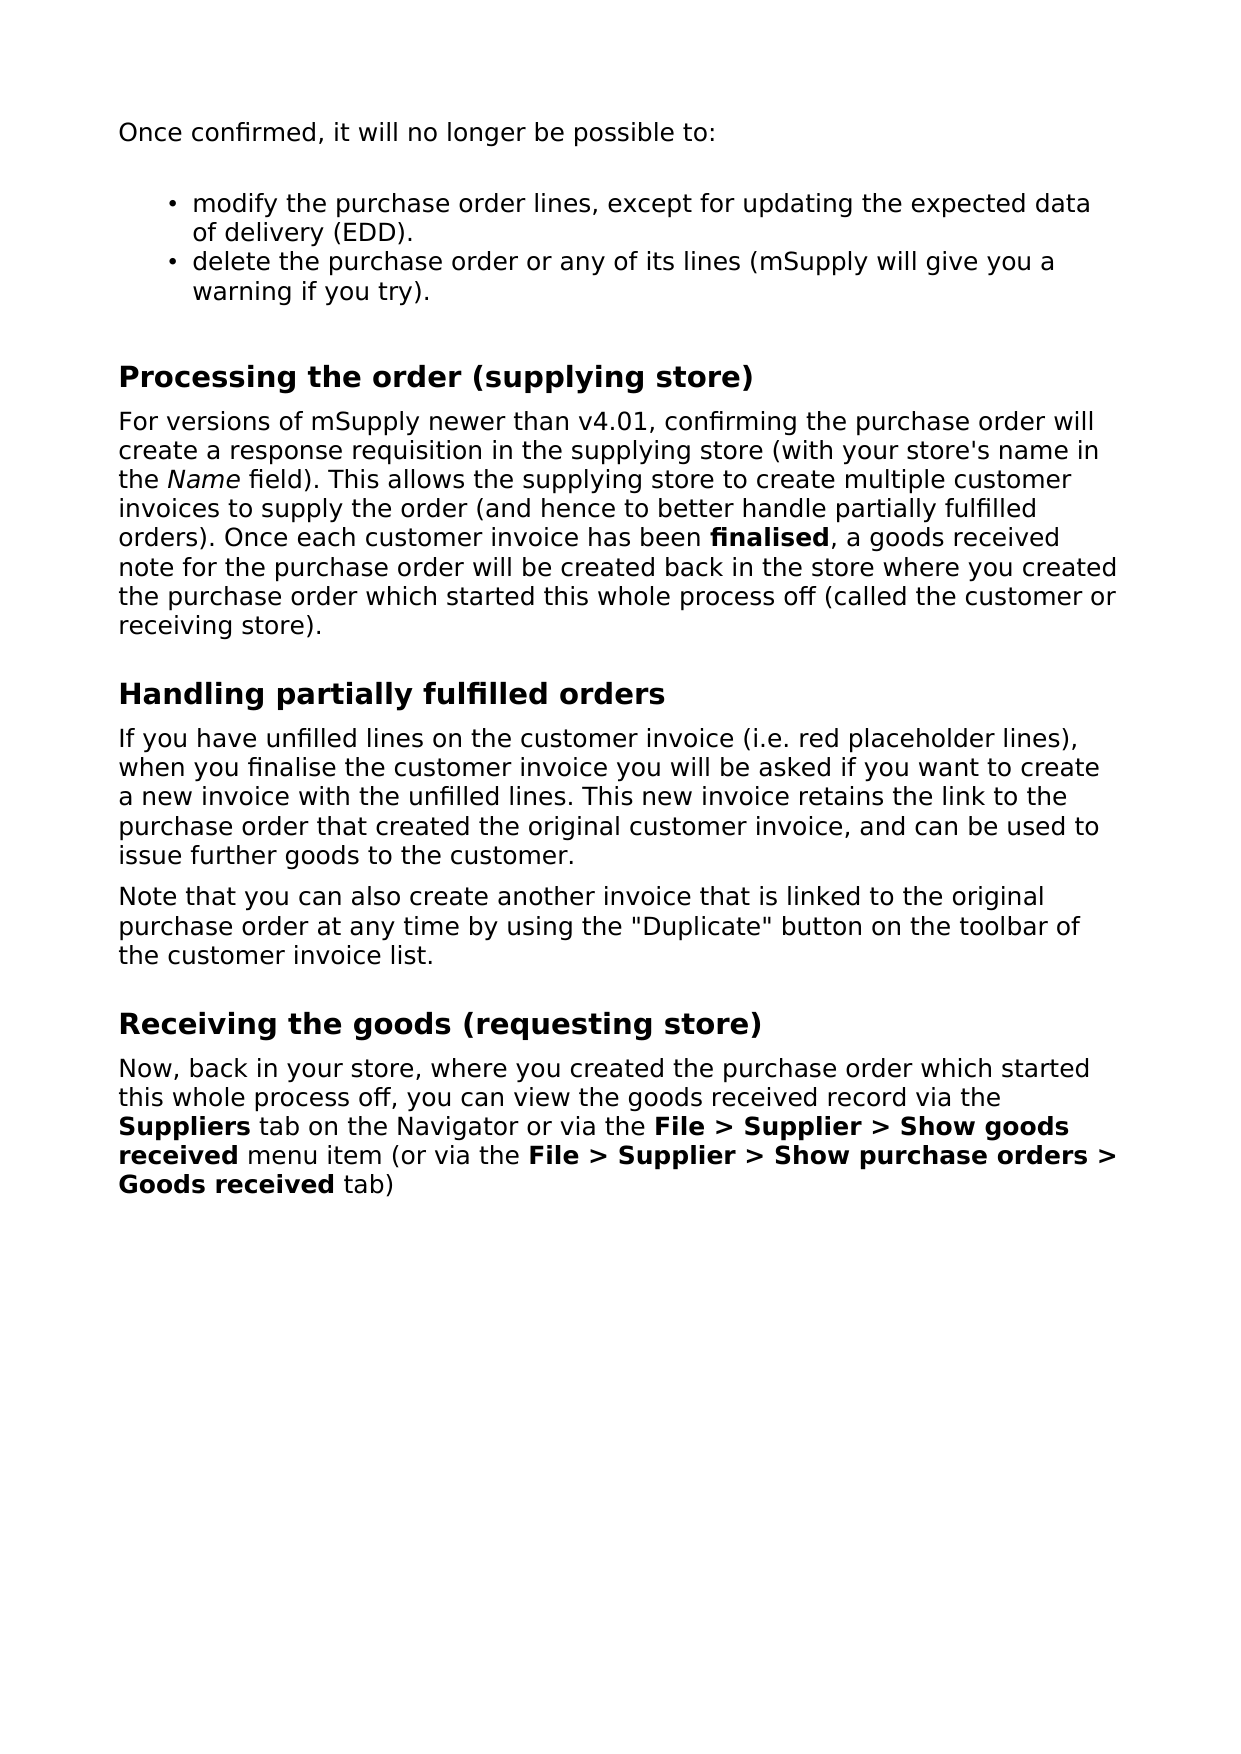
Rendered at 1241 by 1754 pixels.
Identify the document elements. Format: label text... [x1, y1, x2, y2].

subtitle Handling partially fulfilled orders [118, 678, 1122, 712]
text Once confirmed, it will no longer be possible to: [118, 118, 1122, 147]
list delete the purchase order or any of its lines (mSupply will give you a warning if you try). [177, 248, 1122, 306]
text For versions of mSupply newer than v4.01, confirming the purchase order will create a response requisition in the supplying store (with your store's name in the Name field). This allows the supplying store to create multiple customer invoices to supply the order (and hence to better handle partially fulfilled orders). Once each customer invoice has been finalised, a goods received note for the purchase order will be created back in the store where you created the purchase order which started this whole process off (called the customer or receiving store). [118, 407, 1122, 640]
subtitle Receiving the goods (requesting store) [118, 1007, 1122, 1041]
subtitle Processing the order (supplying store) [118, 360, 1122, 394]
text If you have unfilled lines on the customer invoice (i.e. red placeholder lines), when you finalise the customer invoice you will be asked if you want to create a new invoice with the unfilled lines. This new invoice retains the link to the purchase order that created the original customer invoice, and can be used to issue further goods to the customer. [118, 724, 1122, 870]
text Note that you can also create another invoice that is linked to the original purchase order at any time by using the "Duplicate" button on the toolbar of the customer invoice list. [118, 882, 1122, 970]
text Now, back in your store, where you created the purchase order which started this whole process off, you can view the goods received record via the Suppliers tab on the Navigator or via the File > Supplier > Show goods received menu item (or via the File > Supplier > Show purchase orders > Goods received tab) [118, 1054, 1122, 1200]
list modify the purchase order lines, except for updating the expected data of delivery (EDD). [177, 189, 1122, 248]
